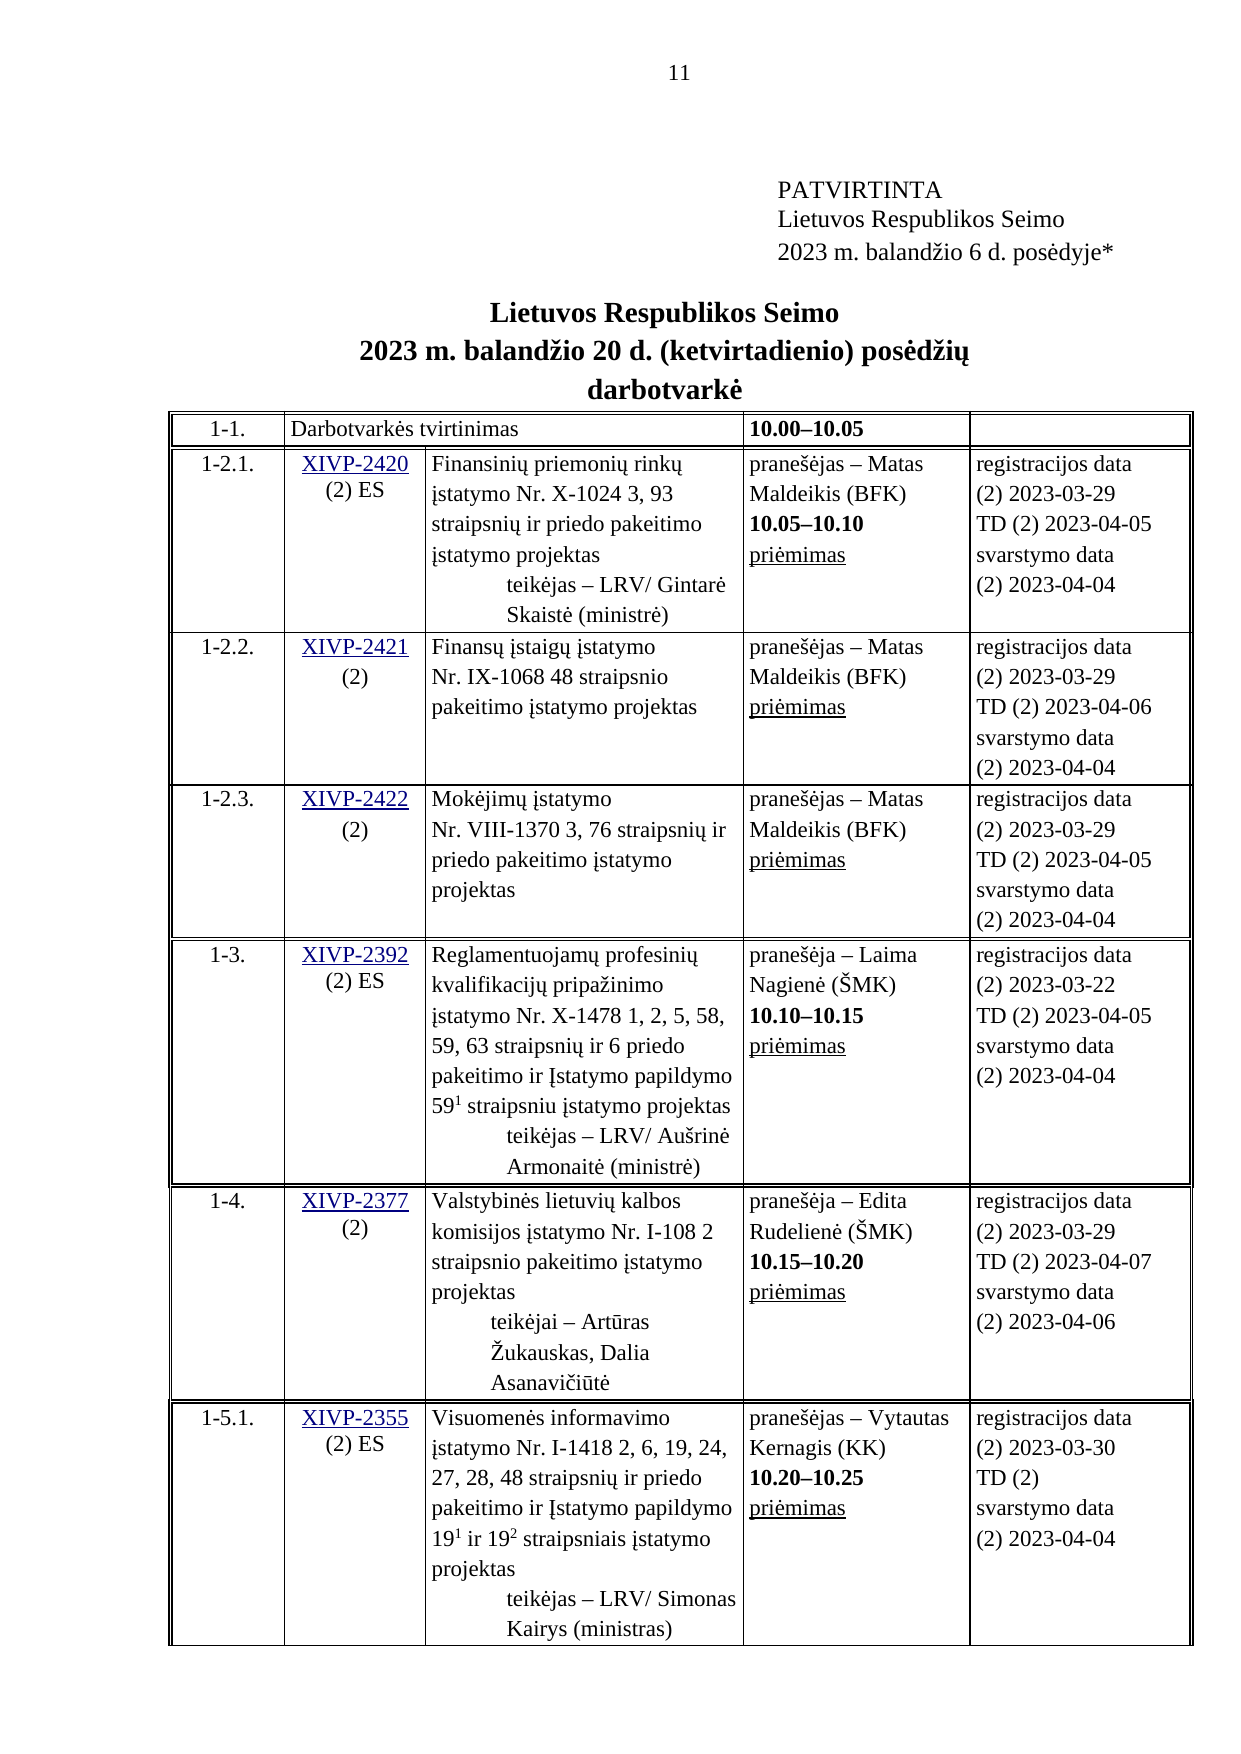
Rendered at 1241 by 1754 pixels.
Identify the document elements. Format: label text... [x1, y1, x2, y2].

table_header Darbotvarkės tvirtinimas [285, 415, 743, 445]
text Lietuvos Respublikos Seimo [777, 204, 1152, 233]
text 2023 m. balandžio 6 d. posėdyje* [777, 237, 1152, 266]
table_cell 1-5.1. [173, 1404, 284, 1645]
table_header 10.00–10.05 [744, 415, 969, 445]
table_cell XIVP-2420 (2) ES [285, 450, 425, 631]
table_cell pranešėjas – Matas Maldeikis (BFK) priėmimas [744, 786, 969, 937]
table_cell Mokėjimų įstatymo Nr. VIII-1370 3, 76 straipsnių ir priedo pakeitimo įstatymo projektas [426, 786, 743, 937]
table_cell pranešėjas – Matas Maldeikis (BFK) 10.05–10.10 priėmimas [744, 450, 969, 631]
table_cell Finansų įstaigų įstatymo Nr. IX-1068 48 straipsnio pakeitimo įstatymo projektas [426, 633, 743, 784]
table_cell 1-4. [172, 1188, 284, 1399]
table_cell 1-3. [173, 941, 284, 1183]
table_cell pranešėja – Edita Rudelienė (ŠMK) 10.15–10.20 priėmimas [744, 1188, 969, 1399]
table_header 1-1. [173, 415, 284, 445]
table_cell registracijos data (2) 2023-03-29 TD (2) 2023-04-05 svarstymo data (2) 2023-04-04 [971, 786, 1189, 937]
text Lietuvos Respublikos Seimo [177, 295, 1152, 328]
table_cell Visuomenės informavimo įstatymo Nr. I-1418 2, 6, 19, 24, 27, 28, 48 straipsnių ir priedo pakeitimo ir Įstatymo papildymo 191 ir 192 straipsniais įstatymo projektas teikėjas – LRV/ Simonas Kairys (ministras) [426, 1404, 743, 1645]
table_cell registracijos data (2) 2023-03-29 TD (2) 2023-04-06 svarstymo data (2) 2023-04-04 [971, 633, 1189, 784]
table_cell pranešėja – Laima Nagienė (ŠMK) 10.10–10.15 priėmimas [744, 941, 969, 1183]
text 2023 m. balandžio 20 d. (ketvirtadienio) posėdžių [177, 333, 1152, 367]
table_cell XIVP-2422 (2) [285, 786, 425, 937]
table_cell XIVP-2355 (2) ES [285, 1404, 425, 1645]
table_cell 1-2.1. [173, 450, 284, 631]
table_cell 1-2.3. [173, 786, 284, 937]
table_header [971, 415, 1189, 445]
table_cell Finansinių priemonių rinkų įstatymo Nr. X-1024 3, 93 straipsnių ir priedo pakeitimo įstatymo projektas teikėjas – LRV/ Gintarė Skaistė (ministrė) [426, 450, 743, 631]
text darbotvarkė [177, 372, 1152, 406]
table_cell registracijos data (2) 2023-03-22 TD (2) 2023-04-05 svarstymo data (2) 2023-04-04 [971, 941, 1189, 1183]
table_cell registracijos data (2) 2023-03-30 TD (2) svarstymo data (2) 2023-04-04 [971, 1404, 1189, 1645]
table_cell pranešėjas – Vytautas Kernagis (KK) 10.20–10.25 priėmimas [744, 1404, 969, 1645]
table_cell Valstybinės lietuvių kalbos komisijos įstatymo Nr. I-108 2 straipsnio pakeitimo įstatymo projektas teikėjai – Artūras Žukauskas, Dalia Asanavičiūtė [426, 1188, 743, 1399]
text PATVIRTINTA [777, 176, 1152, 204]
table_cell registracijos data (2) 2023-03-29 TD (2) 2023-04-07 svarstymo data (2) 2023-04-06 [971, 1188, 1190, 1399]
table_cell pranešėjas – Matas Maldeikis (BFK) priėmimas [744, 633, 969, 784]
table_cell XIVP-2392 (2) ES [285, 941, 425, 1183]
table_cell Reglamentuojamų profesinių kvalifikacijų pripažinimo įstatymo Nr. X-1478 1, 2, 5, 58, 59, 63 straipsnių ir 6 priedo pakeitimo ir Įstatymo papildymo 591 straipsniu įstatymo projektas teikėjas – LRV/ Aušrinė Armonaitė (ministrė) [426, 941, 743, 1183]
table_cell XIVP-2421 (2) [285, 633, 425, 784]
table_cell registracijos data (2) 2023-03-29 TD (2) 2023-04-05 svarstymo data (2) 2023-04-04 [971, 450, 1189, 631]
table_cell 1-2.2. [173, 633, 284, 784]
table_cell XIVP-2377 (2) [285, 1188, 425, 1399]
